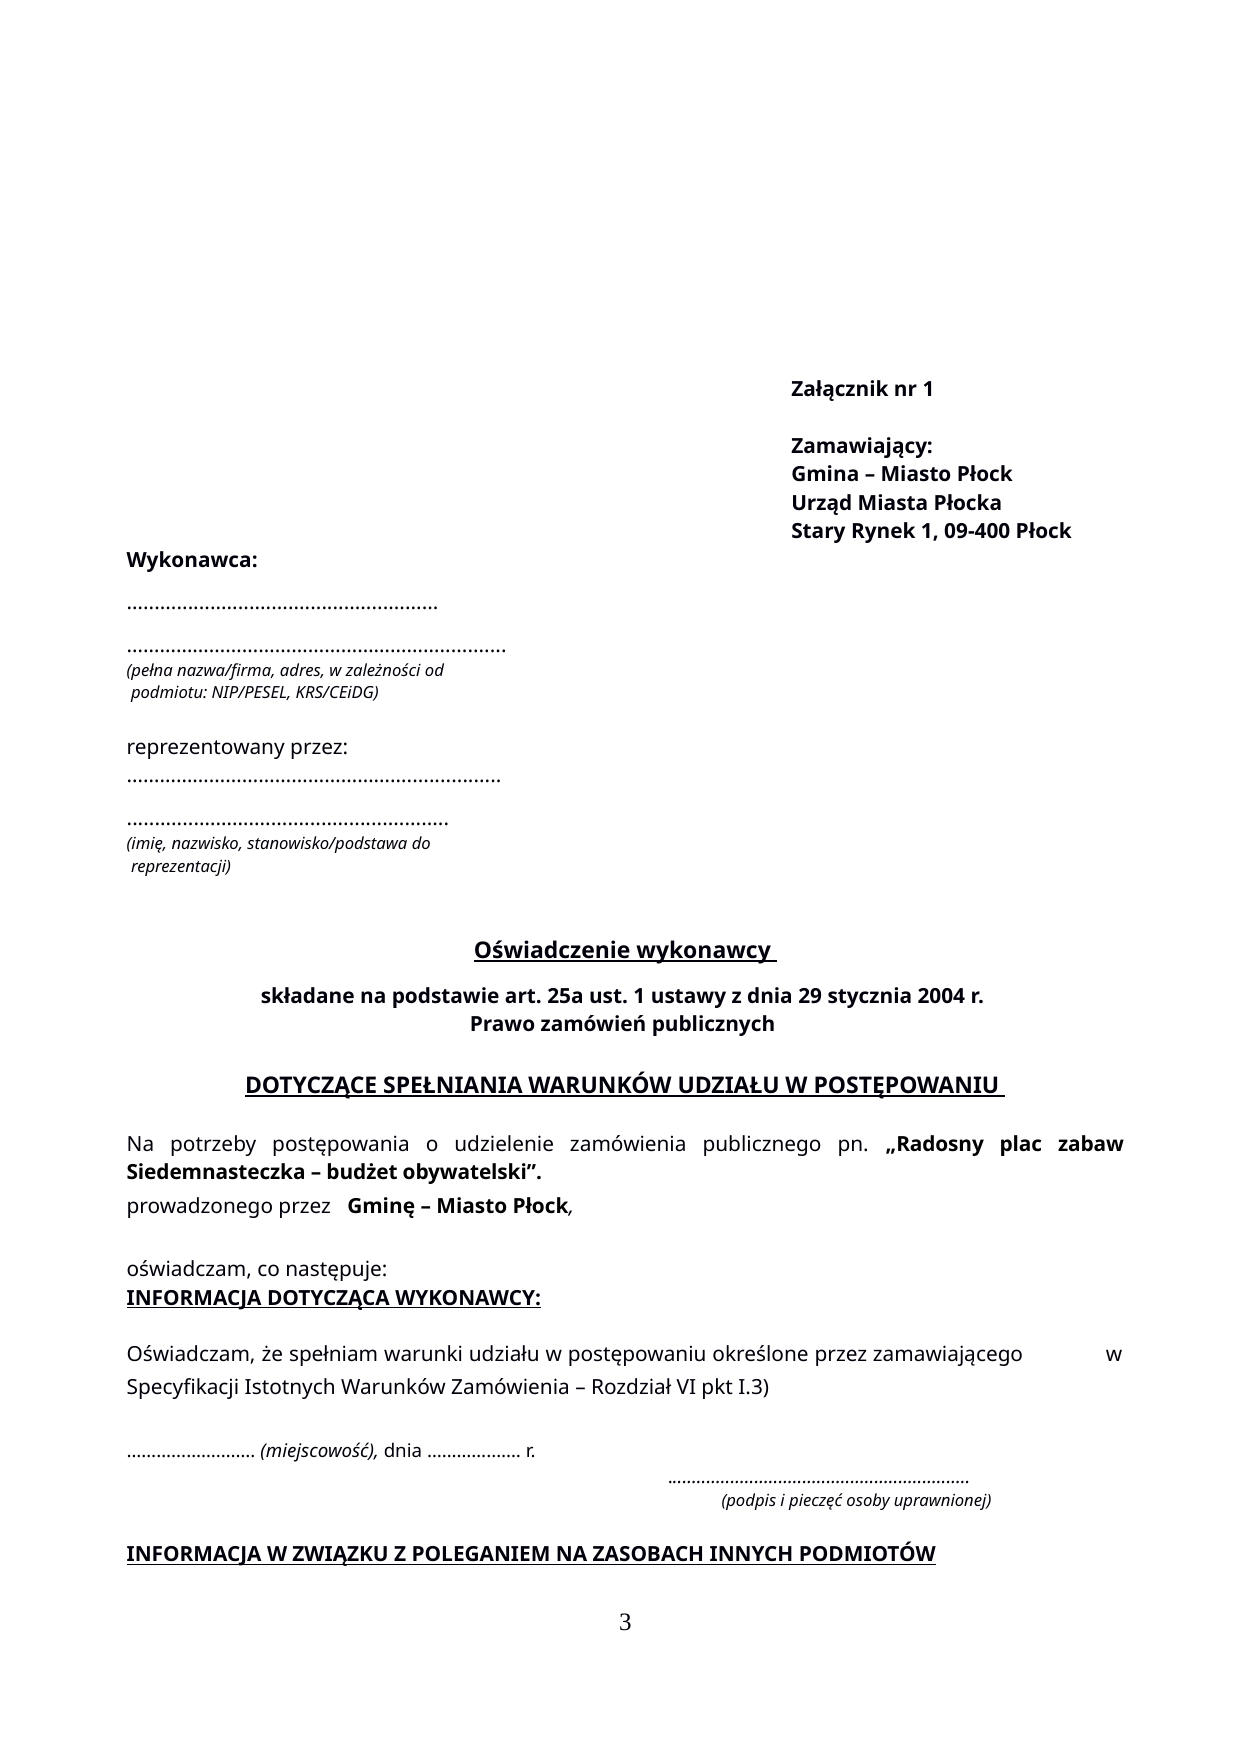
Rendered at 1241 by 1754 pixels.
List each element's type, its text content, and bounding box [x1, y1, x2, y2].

text Zamawiający: [126, 431, 1124, 459]
text DOTYCZĄCE SPEŁNIANIA WARUNKÓW UDZIAŁU W POSTĘPOWANIU [126, 1069, 1124, 1100]
text ……………………………………………................. [126, 761, 1124, 789]
text Oświadczam, że spełniam warunki udziału w postępowaniu określone przez zamawiającego w Specyfikacji Istotnych Warunków Zamówienia – Rozdział VI pkt I.3) [126, 1339, 1124, 1401]
text (imię, nazwisko, stanowisko/podstawa do [126, 832, 1124, 854]
text Gmina – Miasto Płock [126, 459, 1124, 488]
text oświadczam, co następuje: [126, 1254, 1124, 1283]
text (podpis i pieczęć osoby uprawnionej) [126, 1488, 1124, 1511]
text reprezentacji) [126, 854, 1124, 877]
text INFORMACJA DOTYCZĄCA WYKONAWCY: [126, 1283, 1124, 1311]
text reprezentowany przez: [126, 732, 1124, 761]
text prowadzonego przez Gminę – Miasto Płock, [126, 1191, 1124, 1220]
text …..................................................... [126, 587, 1124, 616]
text Wykonawca: [126, 545, 1124, 573]
text Oświadczenie wykonawcy [126, 934, 1124, 965]
text składane na podstawie art. 25a ust. 1 ustawy z dnia 29 stycznia 2004 r. [126, 981, 1124, 1009]
text (pełna nazwa/firma, adres, w zależności od [126, 658, 1124, 681]
text …………………………………………………............ [126, 630, 1124, 658]
text ............................................................... [126, 1463, 1124, 1488]
text podmiotu: NIP/PESEL, KRS/CEiDG) [126, 681, 1124, 704]
text Stary Rynek 1, 09-400 Płock [126, 516, 1124, 545]
text INFORMACJA W ZWIĄZKU Z POLEGANIEM NA ZASOBACH INNYCH PODMIOTÓW [126, 1539, 1124, 1568]
text Na potrzeby postępowania o udzielenie zamówienia publicznego pn. „Radosny plac zabaw Siedemnasteczka – budżet obywatelski”. [126, 1129, 1124, 1186]
text ………...…….……. (miejscowość), dnia ………….…… r. [126, 1437, 1124, 1463]
text Urząd Miasta Płocka [126, 488, 1124, 516]
text Prawo zamówień publicznych [126, 1009, 1124, 1038]
text .............……….................................... [126, 803, 1124, 832]
text Załącznik nr 1 [126, 374, 1124, 402]
